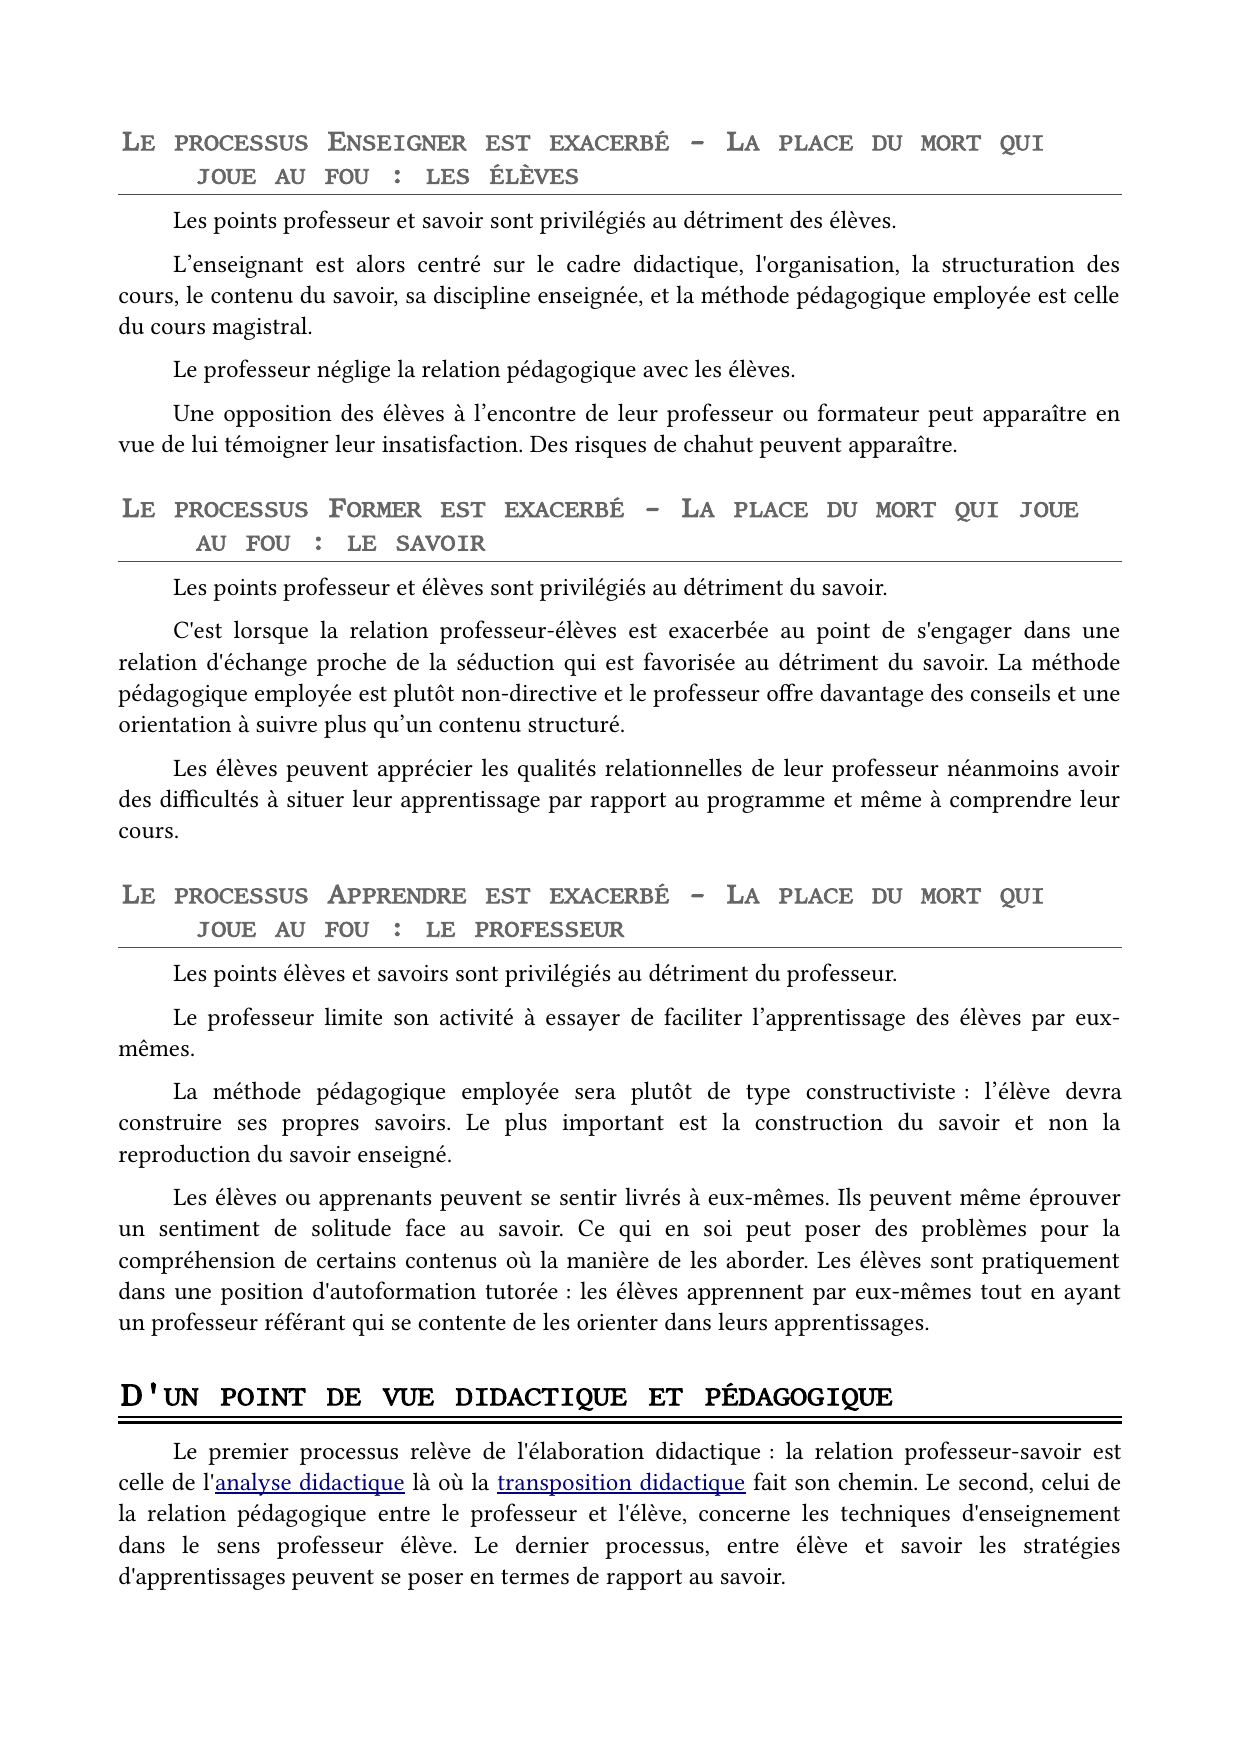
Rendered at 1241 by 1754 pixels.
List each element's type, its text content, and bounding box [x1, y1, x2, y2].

text C'est lorsque la relation professeur-élèves est exacerbée au point de s'engager dans une relation d'échange proche de la séduction qui est favorisée au détriment du savoir. La méthode pédagogique employée est plutôt non-directive et le professeur offre davantage des conseils et une orientation à suivre plus qu’un contenu structuré. [118, 616, 1122, 739]
text Les élèves peuvent apprécier les qualités relationnelles de leur professeur néanmoins avoir des difficultés à situer leur apprentissage par rapport au programme et même à comprendre leur cours. [118, 753, 1122, 845]
subtitle D'un point de vue didactique et pédagogique [118, 1372, 1122, 1416]
text Le premier processus relève de l'élaboration didactique : la relation professeur-savoir est celle de l'analyse didactique là où la transposition didactique fait son chemin. Le second, celui de la relation pédagogique entre le professeur et l'élève, concerne les techniques d'enseignement dans le sens professeur élève. Le dernier processus, entre élève et savoir les stratégies d'apprentissages peuvent se poser en termes de rapport au savoir. [118, 1437, 1122, 1591]
text Les points professeur et élèves sont privilégiés au détriment du savoir. [118, 573, 1122, 602]
subtitle Le processus Apprendre est exacerbé - La place du mort qui joue au fou : le professeur [118, 874, 1122, 947]
text La méthode pédagogique employée sera plutôt de type constructiviste : l’élève devra construire ses propres savoirs. Le plus important est la construction du savoir et non la reproduction du savoir enseigné. [118, 1077, 1122, 1168]
text Les points élèves et savoirs sont privilégiés au détriment du professeur. [118, 959, 1122, 988]
text Le professeur limite son activité à essayer de faciliter l’apprentissage des élèves par eux-mêmes. [118, 1003, 1122, 1062]
text Les points professeur et savoir sont privilégiés au détriment des élèves. [118, 207, 1122, 235]
subtitle Le processus Former est exacerbé - La place du mort qui joue au fou : le savoir [118, 488, 1122, 561]
text Une opposition des élèves à l’encontre de leur professeur ou formateur peut apparaître en vue de lui témoigner leur insatisfaction. Des risques de chahut peuvent apparaître. [118, 399, 1122, 458]
text Les élèves ou apprenants peuvent se sentir livrés à eux-mêmes. Ils peuvent même éprouver un sentiment de solitude face au savoir. Ce qui en soi peut poser des problèmes pour la compréhension de certains contenus où la manière de les aborder. Les élèves sont pratiquement dans une position d'autoformation tutorée : les élèves apprennent par eux-mêmes tout en ayant un professeur référant qui se contente de les orienter dans leurs apprentissages. [118, 1183, 1122, 1337]
subtitle Le processus Enseigner est exacerbé - La place du mort qui joue au fou : les élèves [118, 121, 1122, 194]
text L’enseignant est alors centré sur le cadre didactique, l'organisation, la structuration des cours, le contenu du savoir, sa discipline enseignée, et la méthode pédagogique employée est celle du cours magistral. [118, 250, 1122, 341]
text Le professeur néglige la relation pédagogique avec les élèves. [118, 356, 1122, 384]
